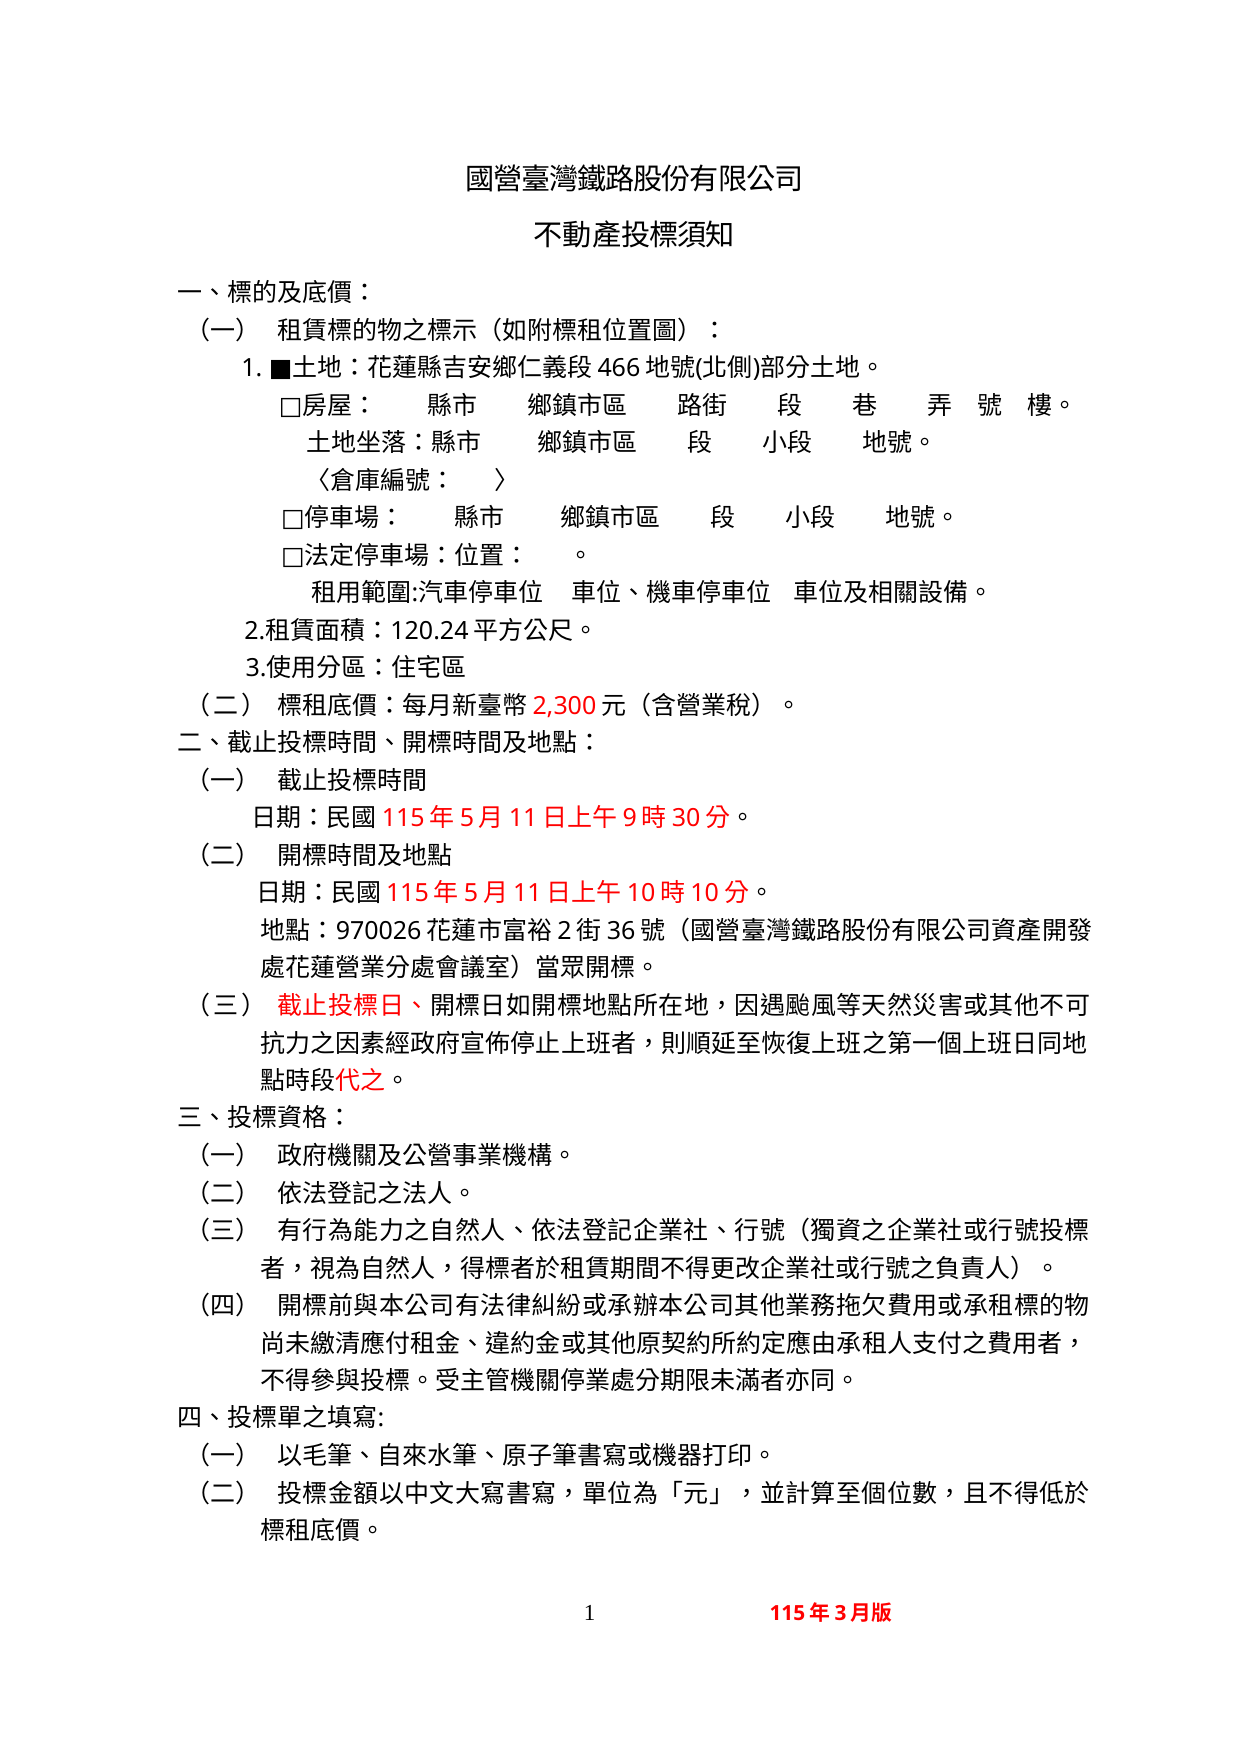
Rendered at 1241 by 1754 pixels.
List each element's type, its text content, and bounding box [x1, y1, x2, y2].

text 3.使用分區：住宅區 [224, 647, 1092, 684]
text 租用範圍:汽車停車位 車位、機車停車位 車位及相關設備。 [310, 572, 1092, 609]
text 2.租賃面積：120.24平方公尺。 [244, 609, 1092, 647]
text □停車場： 縣市 鄉鎮市區 段 小段 地號。 [281, 497, 1092, 534]
text 二、截止投標時間、開標時間及地點： [177, 722, 1092, 759]
text 三、投標資格： [177, 1097, 1092, 1134]
list 開標前與本公司有法律糾紛或承辦本公司其他業務拖欠費用或承租標的物尚未繳清應付租金、違約金或其他原契約所約定應由承租人支付之費用者，不得參與投標。受主管機關停業處分期限未滿者亦同。 [185, 1284, 1090, 1397]
list 標租底價：每月新臺幣2,300元（含營業稅）。 [185, 684, 1090, 722]
text 四、投標單之填寫: [177, 1397, 1092, 1434]
list 截止投標時間 [185, 759, 1090, 797]
list 租賃標的物之標示（如附標租位置圖）： [185, 309, 1090, 347]
list 投標金額以中文大寫書寫，單位為「元」，並計算至個位數，且不得低於標租底價。 [185, 1472, 1090, 1547]
text 日期：民國115年5月11日上午10時10分。 [253, 872, 1092, 909]
text 土地坐落：縣市 鄉鎮市區 段 小段 地號。 [306, 422, 1092, 459]
list 政府機關及公營事業機構。 [185, 1134, 1090, 1172]
text 日期：民國115年5月11日上午9時30分。 [252, 797, 1092, 834]
text 不動產投標須知 [177, 216, 1092, 253]
list 有行為能力之自然人、依法登記企業社、行號（獨資之企業社或行號投標者，視為自然人，得標者於租賃期間不得更改企業社或行號之負責人）。 [185, 1209, 1090, 1284]
list 開標時間及地點 [185, 834, 1090, 872]
text □房屋： 縣市 鄉鎮市區 路街 段 巷 弄 號 樓。 [279, 384, 1092, 422]
text 1. ■土地：花蓮縣吉安鄉仁義段466地號(北側)部分土地。 [241, 347, 1092, 384]
text 〈倉庫編號： 〉 [243, 459, 1092, 497]
list 以毛筆、自來水筆、原子筆書寫或機器打印。 [185, 1434, 1090, 1472]
text 一、標的及底價： [177, 272, 1092, 309]
text 地點：970026花蓮市富裕2街36號（國營臺灣鐵路股份有限公司資產開發處花蓮營業分處會議室）當眾開標。 [260, 909, 1092, 984]
list 依法登記之法人。 [185, 1172, 1090, 1209]
text □法定停車場：位置： 。 [241, 534, 1092, 572]
list 截止投標日、開標日如開標地點所在地，因遇颱風等天然災害或其他不可抗力之因素經政府宣佈停止上班者，則順延至恢復上班之第一個上班日同地點時段代之。 [185, 984, 1090, 1097]
text 國營臺灣鐵路股份有限公司 [177, 159, 1092, 197]
